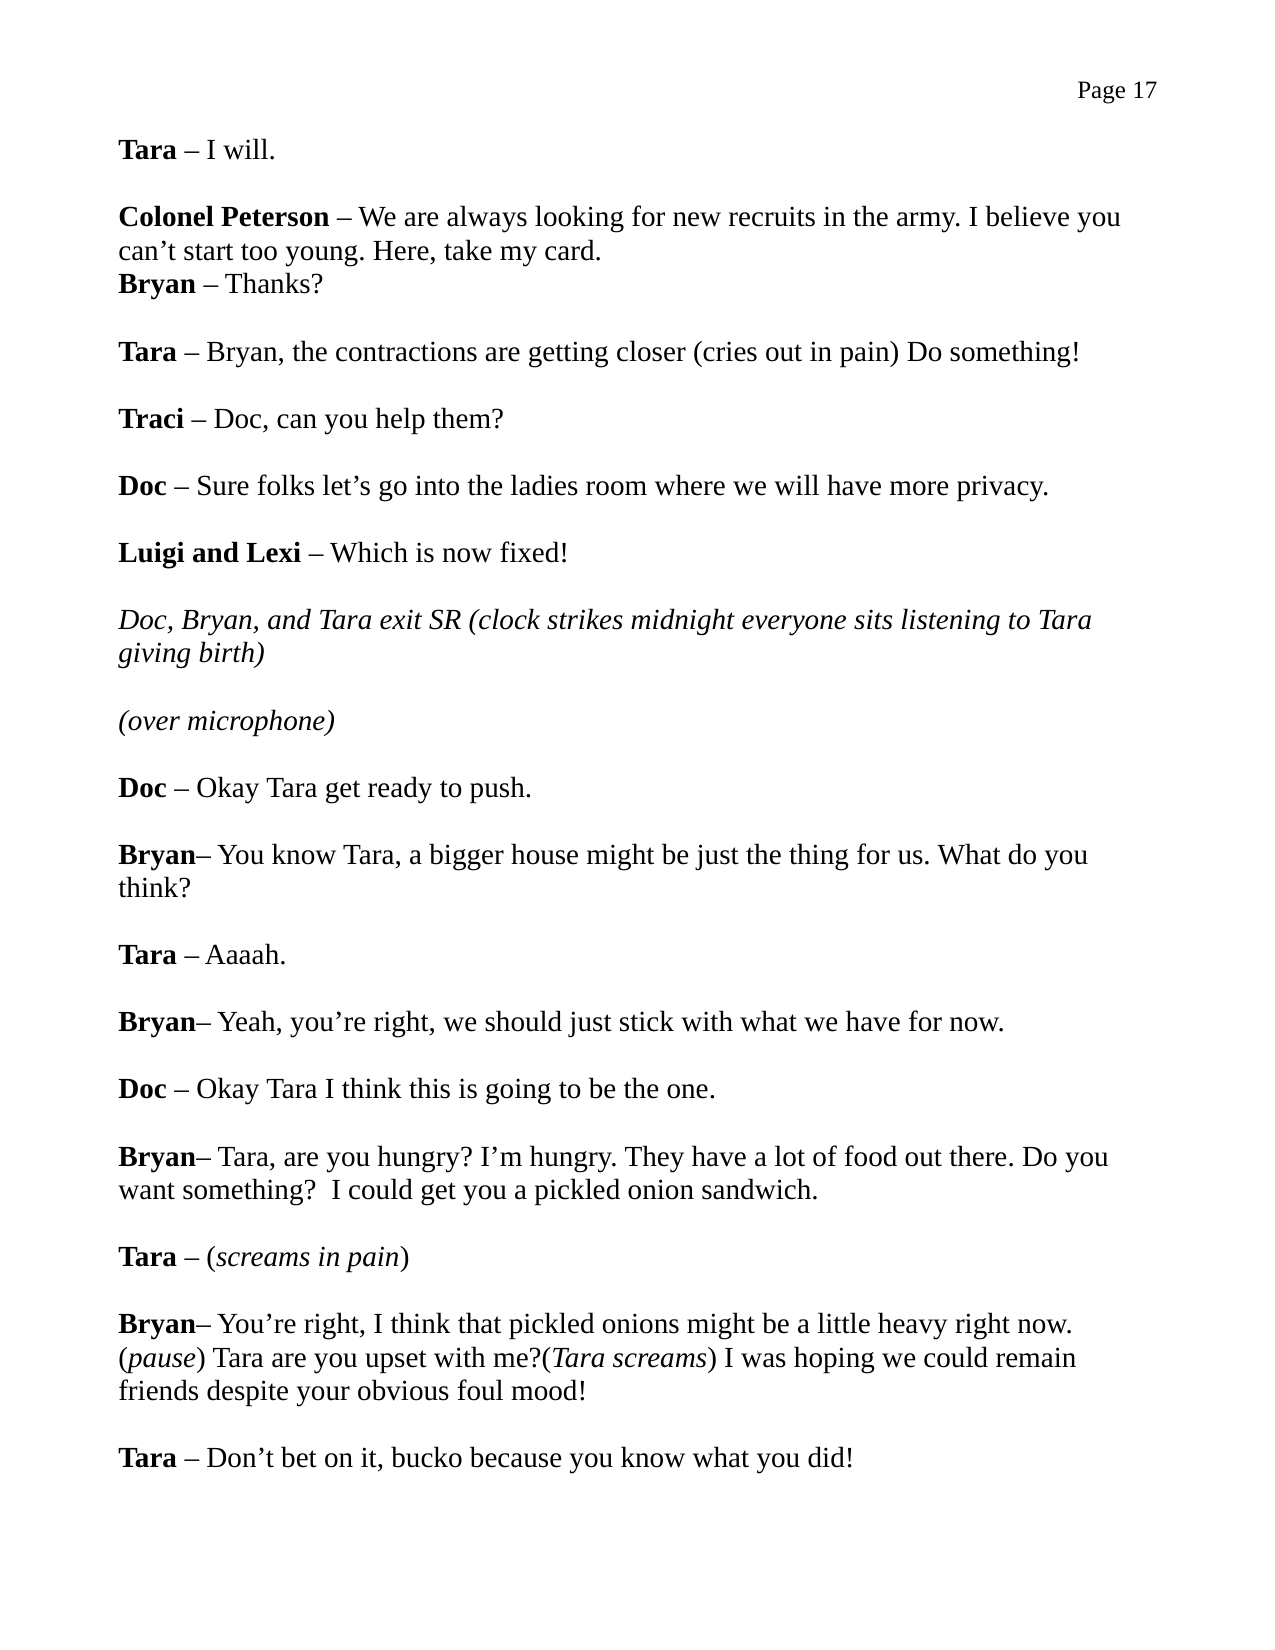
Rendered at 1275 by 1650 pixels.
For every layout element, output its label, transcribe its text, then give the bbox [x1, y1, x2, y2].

text Tara – (screams in pain) [118, 1239, 1157, 1273]
text (over microphone) [118, 703, 1157, 736]
text Tara – Bryan, the contractions are getting closer (cries out in pain) Do something! [118, 334, 1157, 367]
text Tara – I will. [118, 132, 1157, 166]
text Doc, Bryan, and Tara exit SR (clock strikes midnight everyone sits listening to Tara giving birth) [118, 602, 1157, 669]
text Doc – Okay Tara I think this is going to be the one. [118, 1072, 1157, 1105]
text Luigi and Lexi – Which is now fixed! [118, 535, 1157, 568]
text Bryan– You know Tara, a bigger house might be just the thing for us. What do you think? [118, 837, 1157, 904]
text Doc – Okay Tara get ready to push. [118, 770, 1157, 803]
text Tara – Don’t bet on it, bucko because you know what you did! [118, 1441, 1157, 1474]
text Doc – Sure folks let’s go into the ladies room where we will have more privacy. [118, 468, 1157, 501]
text Bryan– Tara, are you hungry? I’m hungry. They have a lot of food out there. Do you want something? I could get you a pickled onion sandwich. [118, 1139, 1157, 1206]
text Colonel Peterson – We are always looking for new recruits in the army. I believe you can’t start too young. Here, take my card. [118, 199, 1157, 267]
text Bryan – Thanks? [118, 267, 1157, 300]
text Tara – Aaaah. [118, 937, 1157, 971]
text Bryan– Yeah, you’re right, we should just stick with what we have for now. [118, 1004, 1157, 1038]
text Traci – Doc, can you help them? [118, 401, 1157, 434]
text Bryan– You’re right, I think that pickled onions might be a little heavy right now.(pause) Tara are you upset with me?(Tara screams) I was hoping we could remain friends despite your obvious foul mood! [118, 1306, 1157, 1407]
